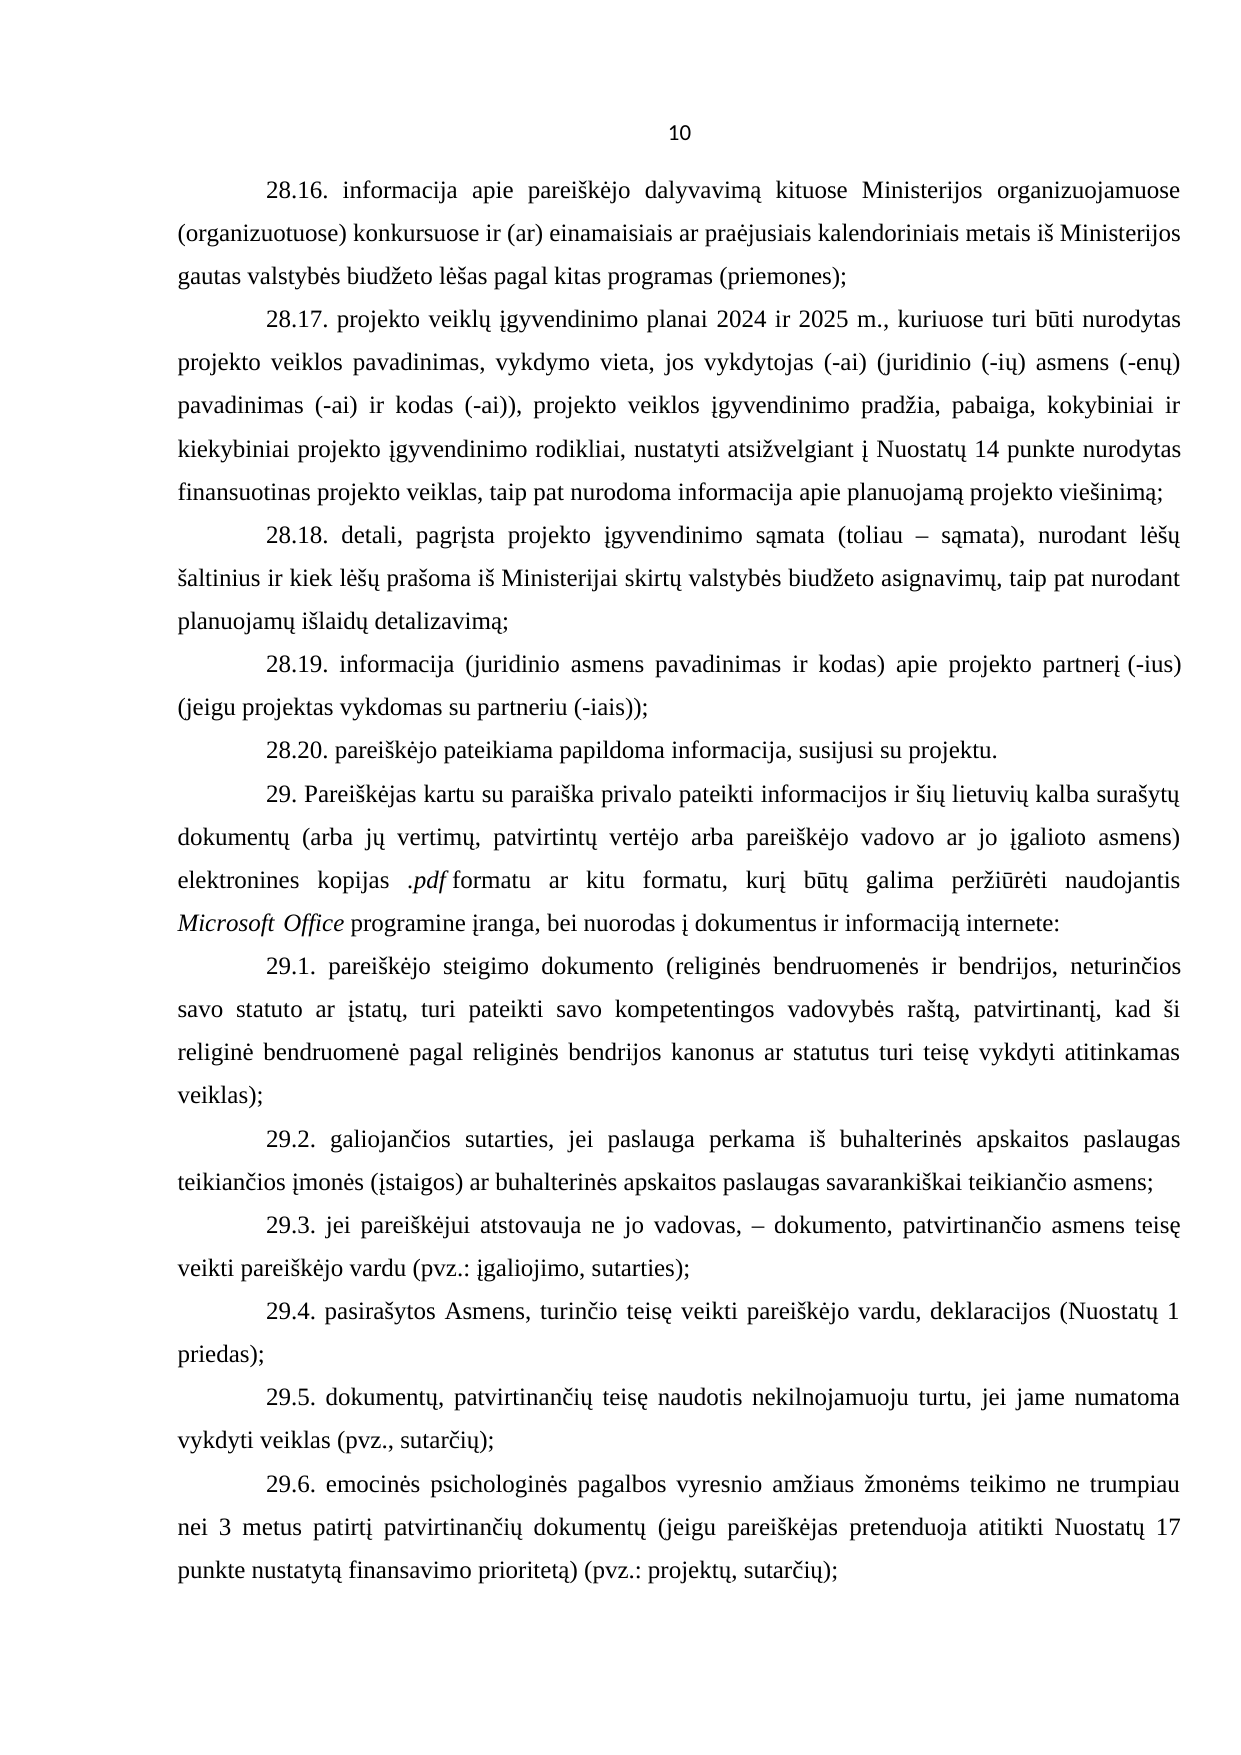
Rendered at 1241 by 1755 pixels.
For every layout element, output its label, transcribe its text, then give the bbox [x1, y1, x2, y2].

text 28.20. pareiškėjo pateikiama papildoma informacija, susijusi su projektu. [177, 736, 1181, 764]
text 29.4. pasirašytos Asmens, turinčio teisę veikti pareiškėjo vardu, deklaracijos (Nuostatų 1 priedas); [177, 1296, 1181, 1368]
text 29.3. jei pareiškėjui atstovauja ne jo vadovas, – dokumento, patvirtinančio asmens teisę veikti pareiškėjo vardu (pvz.: įgaliojimo, sutarties); [177, 1210, 1181, 1282]
text 29.6. emocinės psichologinės pagalbos vyresnio amžiaus žmonėms teikimo ne trumpiau nei 3 metus patirtį patvirtinančių dokumentų (jeigu pareiškėjas pretenduoja atitikti Nuostatų 17 punkte nustatytą finansavimo prioritetą) (pvz.: projektų, sutarčių); [177, 1469, 1181, 1584]
text 28.16. informacija apie pareiškėjo dalyvavimą kituose Ministerijos organizuojamuose (organizuotuose) konkursuose ir (ar) einamaisiais ar praėjusiais kalendoriniais metais iš Ministerijos gautas valstybės biudžeto lėšas pagal kitas programas (priemones); [177, 175, 1181, 290]
text 29. Pareiškėjas kartu su paraiška privalo pateikti informacijos ir šių lietuvių kalba surašytų dokumentų (arba jų vertimų, patvirtintų vertėjo arba pareiškėjo vadovo ar jo įgalioto asmens) elektronines kopijas .pdf formatu ar kitu formatu, kurį būtų galima peržiūrėti naudojantis Microsoft Office programine įranga, bei nuorodas į dokumentus ir informaciją internete: [177, 779, 1181, 937]
text 28.18. detali, pagrįsta projekto įgyvendinimo sąmata (toliau – sąmata), nurodant lėšų šaltinius ir kiek lėšų prašoma iš Ministerijai skirtų valstybės biudžeto asignavimų, taip pat nurodant planuojamų išlaidų detalizavimą; [177, 520, 1181, 635]
text 29.1. pareiškėjo steigimo dokumento (religinės bendruomenės ir bendrijos, neturinčios savo statuto ar įstatų, turi pateikti savo kompetentingos vadovybės raštą, patvirtinantį, kad ši religinė bendruomenė pagal religinės bendrijos kanonus ar statutus turi teisę vykdyti atitinkamas veiklas); [177, 951, 1181, 1109]
text 29.5. dokumentų, patvirtinančių teisę naudotis nekilnojamuoju turtu, jei jame numatoma vykdyti veiklas (pvz., sutarčių); [177, 1382, 1181, 1454]
text 28.19. informacija (juridinio asmens pavadinimas ir kodas) apie projekto partnerį (‑ius) (jeigu projektas vykdomas su partneriu (-iais)); [177, 649, 1181, 721]
text 29.2. galiojančios sutarties, jei paslauga perkama iš buhalterinės apskaitos paslaugas teikiančios įmonės (įstaigos) ar buhalterinės apskaitos paslaugas savarankiškai teikiančio asmens; [177, 1124, 1181, 1196]
text 28.17. projekto veiklų įgyvendinimo planai 2024 ir 2025 m., kuriuose turi būti nurodytas projekto veiklos pavadinimas, vykdymo vieta, jos vykdytojas (-ai) (juridinio (-ių) asmens (-enų) pavadinimas (-ai) ir kodas (-ai)), projekto veiklos įgyvendinimo pradžia, pabaiga, kokybiniai ir kiekybiniai projekto įgyvendinimo rodikliai, nustatyti atsižvelgiant į Nuostatų 14 punkte nurodytas finansuotinas projekto veiklas, taip pat nurodoma informacija apie planuojamą projekto viešinimą; [177, 304, 1181, 506]
